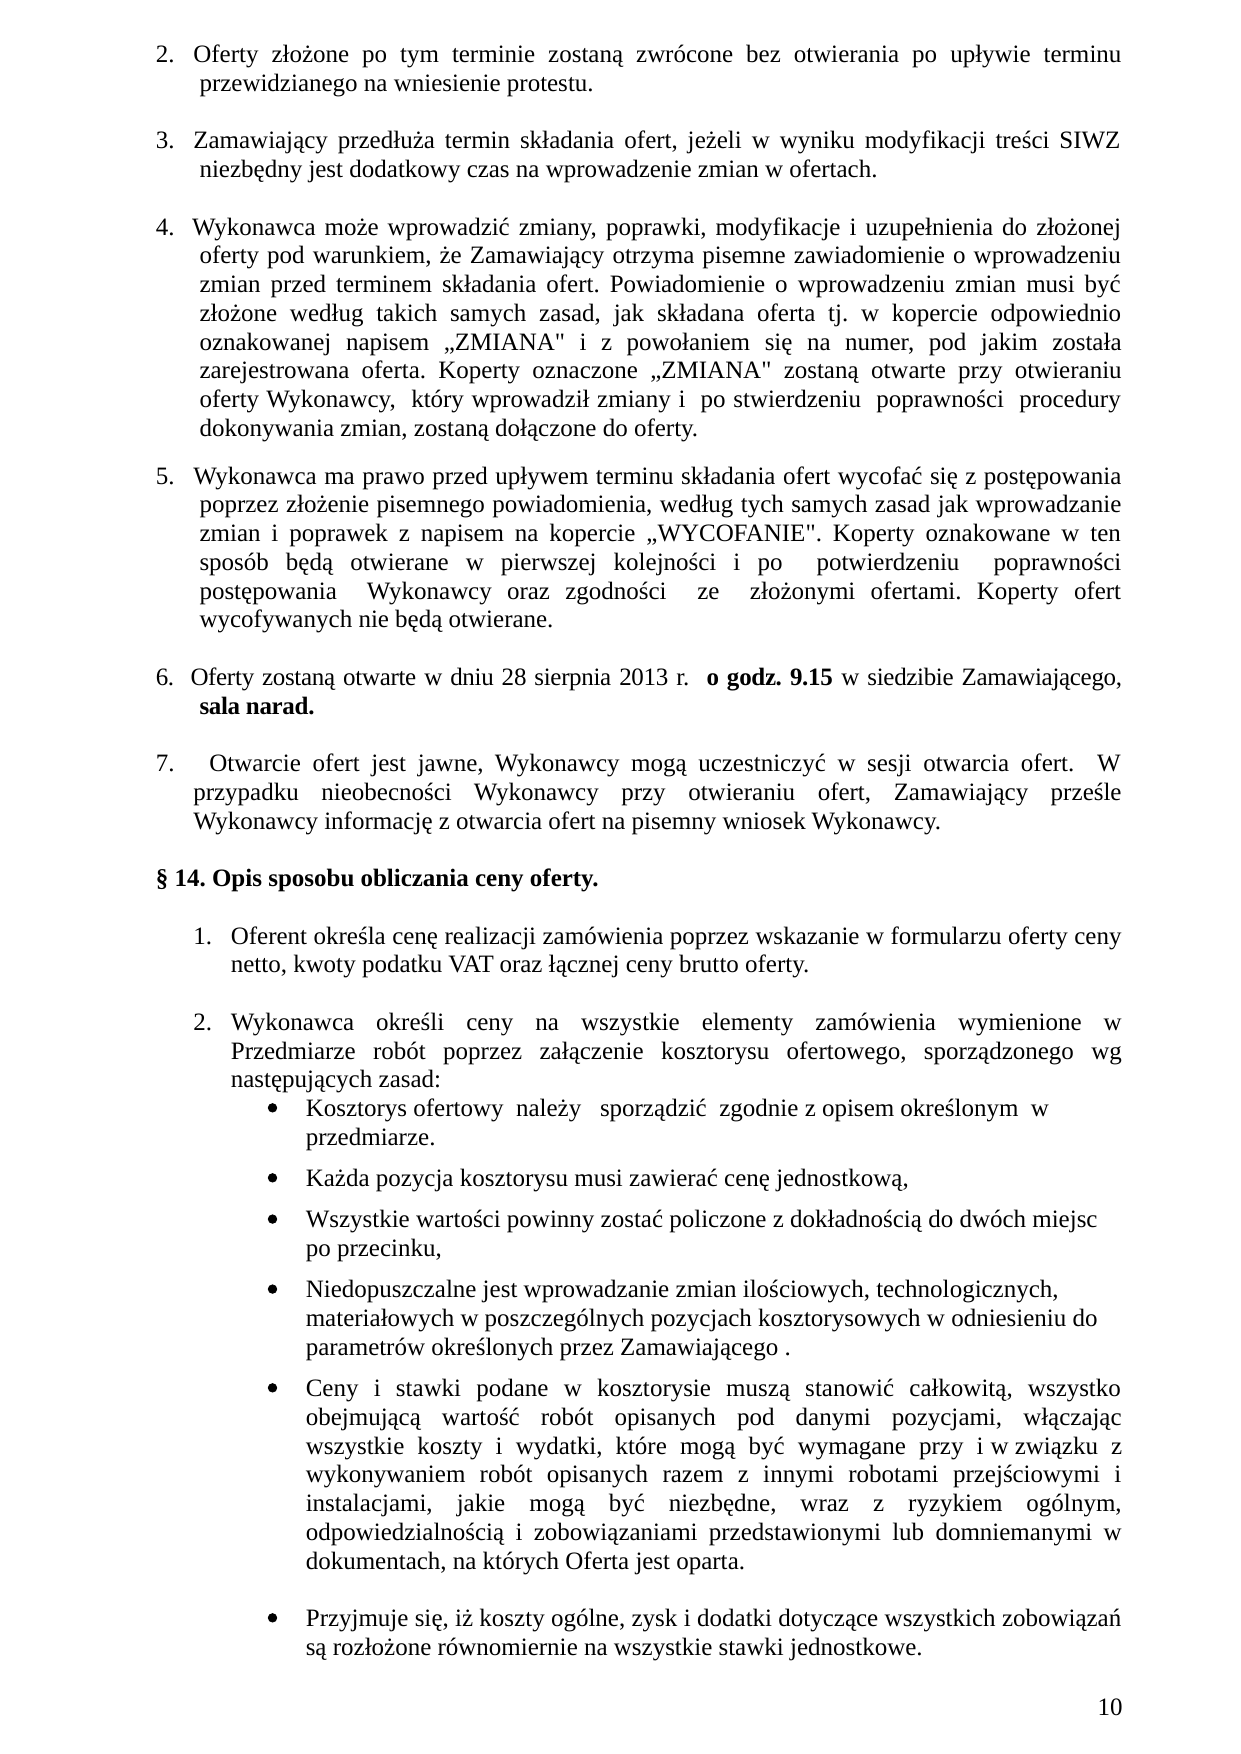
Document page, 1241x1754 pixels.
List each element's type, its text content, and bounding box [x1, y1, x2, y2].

text 6. Oferty zostaną otwarte w dniu 28 sierpnia 2013 r. o godz. 9.15 w siedzibie Zamawiającego, sala narad. [156, 662, 1122, 719]
list Wszystkie wartości powinny zostać policzone z dokładnością do dwóch miejsc po przecinku, [268, 1204, 1122, 1262]
list Oferent określa cenę realizacji zamówienia poprzez wskazanie w formularzu oferty ceny netto, kwoty podatku VAT oraz łącznej ceny brutto oferty. [193, 921, 1122, 978]
text § 14. Opis sposobu obliczania ceny oferty. [118, 863, 1122, 892]
text 4. Wykonawca może wprowadzić zmiany, poprawki, modyfikacje i uzupełnienia do złożonej oferty pod warunkiem, że Zamawiający otrzyma pisemne zawiadomienie o wprowadzeniu zmian przed terminem składania ofert. Powiadomienie o wprowadzeniu zmian musi być złożone według takich samych zasad, jak składana oferta tj. w kopercie odpowiednio oznakowanej napisem „ZMIANA" i z powołaniem się na numer, pod jakim została zarejestrowana oferta. Koperty oznaczone „ZMIANA" zostaną otwarte przy otwieraniu oferty Wykonawcy, który wprowadził zmiany i po stwierdzeniu poprawności procedury dokonywania zmian, zostaną dołączone do oferty. [156, 212, 1122, 442]
list Wykonawca ma prawo przed upływem terminu składania ofert wycofać się z postępowania poprzez złożenie pisemnego powiadomienia, według tych samych zasad jak wprowadzanie zmian i poprawek z napisem na kopercie „WYCOFANIE". Koperty oznakowane w ten sposób będą otwierane w pierwszej kolejności i po potwierdzeniu poprawności postępowania Wykonawcy oraz zgodności ze złożonymi ofertami. Koperty ofert wycofywanych nie będą otwierane. [156, 461, 1122, 633]
list Oferty złożone po tym terminie zostaną zwrócone bez otwierania po upływie terminu przewidzianego na wniesienie protestu. [156, 39, 1122, 97]
text 7. Otwarcie ofert jest jawne, Wykonawcy mogą uczestniczyć w sesji otwarcia ofert. W przypadku nieobecności Wykonawcy przy otwieraniu ofert, Zamawiający prześle Wykonawcy informację z otwarcia ofert na pisemny wniosek Wykonawcy. [156, 748, 1122, 834]
list Wykonawca określi ceny na wszystkie elementy zamówienia wymienione w Przedmiarze robót poprzez załączenie kosztorysu ofertowego, sporządzonego wg następujących zasad: [193, 1007, 1122, 1093]
list Ceny i stawki podane w kosztorysie muszą stanowić całkowitą, wszystko obejmującą wartość robót opisanych pod danymi pozycjami, włączając wszystkie koszty i wydatki, które mogą być wymagane przy i w związku z wykonywaniem robót opisanych razem z innymi robotami przejściowymi i instalacjami, jakie mogą być niezbędne, wraz z ryzykiem ogólnym, odpowiedzialnością i zobowiązaniami przedstawionymi lub domniemanymi w dokumentach, na których Oferta jest oparta. [268, 1373, 1122, 1574]
list Przyjmuje się, iż koszty ogólne, zysk i dodatki dotyczące wszystkich zobowiązań są rozłożone równomiernie na wszystkie stawki jednostkowe. [268, 1603, 1122, 1661]
list Niedopuszczalne jest wprowadzanie zmian ilościowych, technologicznych, materiałowych w poszczególnych pozycjach kosztorysowych w odniesieniu do parametrów określonych przez Zamawiającego . [268, 1274, 1122, 1361]
list Zamawiający przedłuża termin składania ofert, jeżeli w wyniku modyfikacji treści SIWZ niezbędny jest dodatkowy czas na wprowadzenie zmian w ofertach. [156, 125, 1122, 183]
list Kosztorys ofertowy należy sporządzić zgodnie z opisem określonym w przedmiarze. [268, 1093, 1122, 1151]
list Każda pozycja kosztorysu musi zawierać cenę jednostkową, [268, 1163, 1122, 1192]
